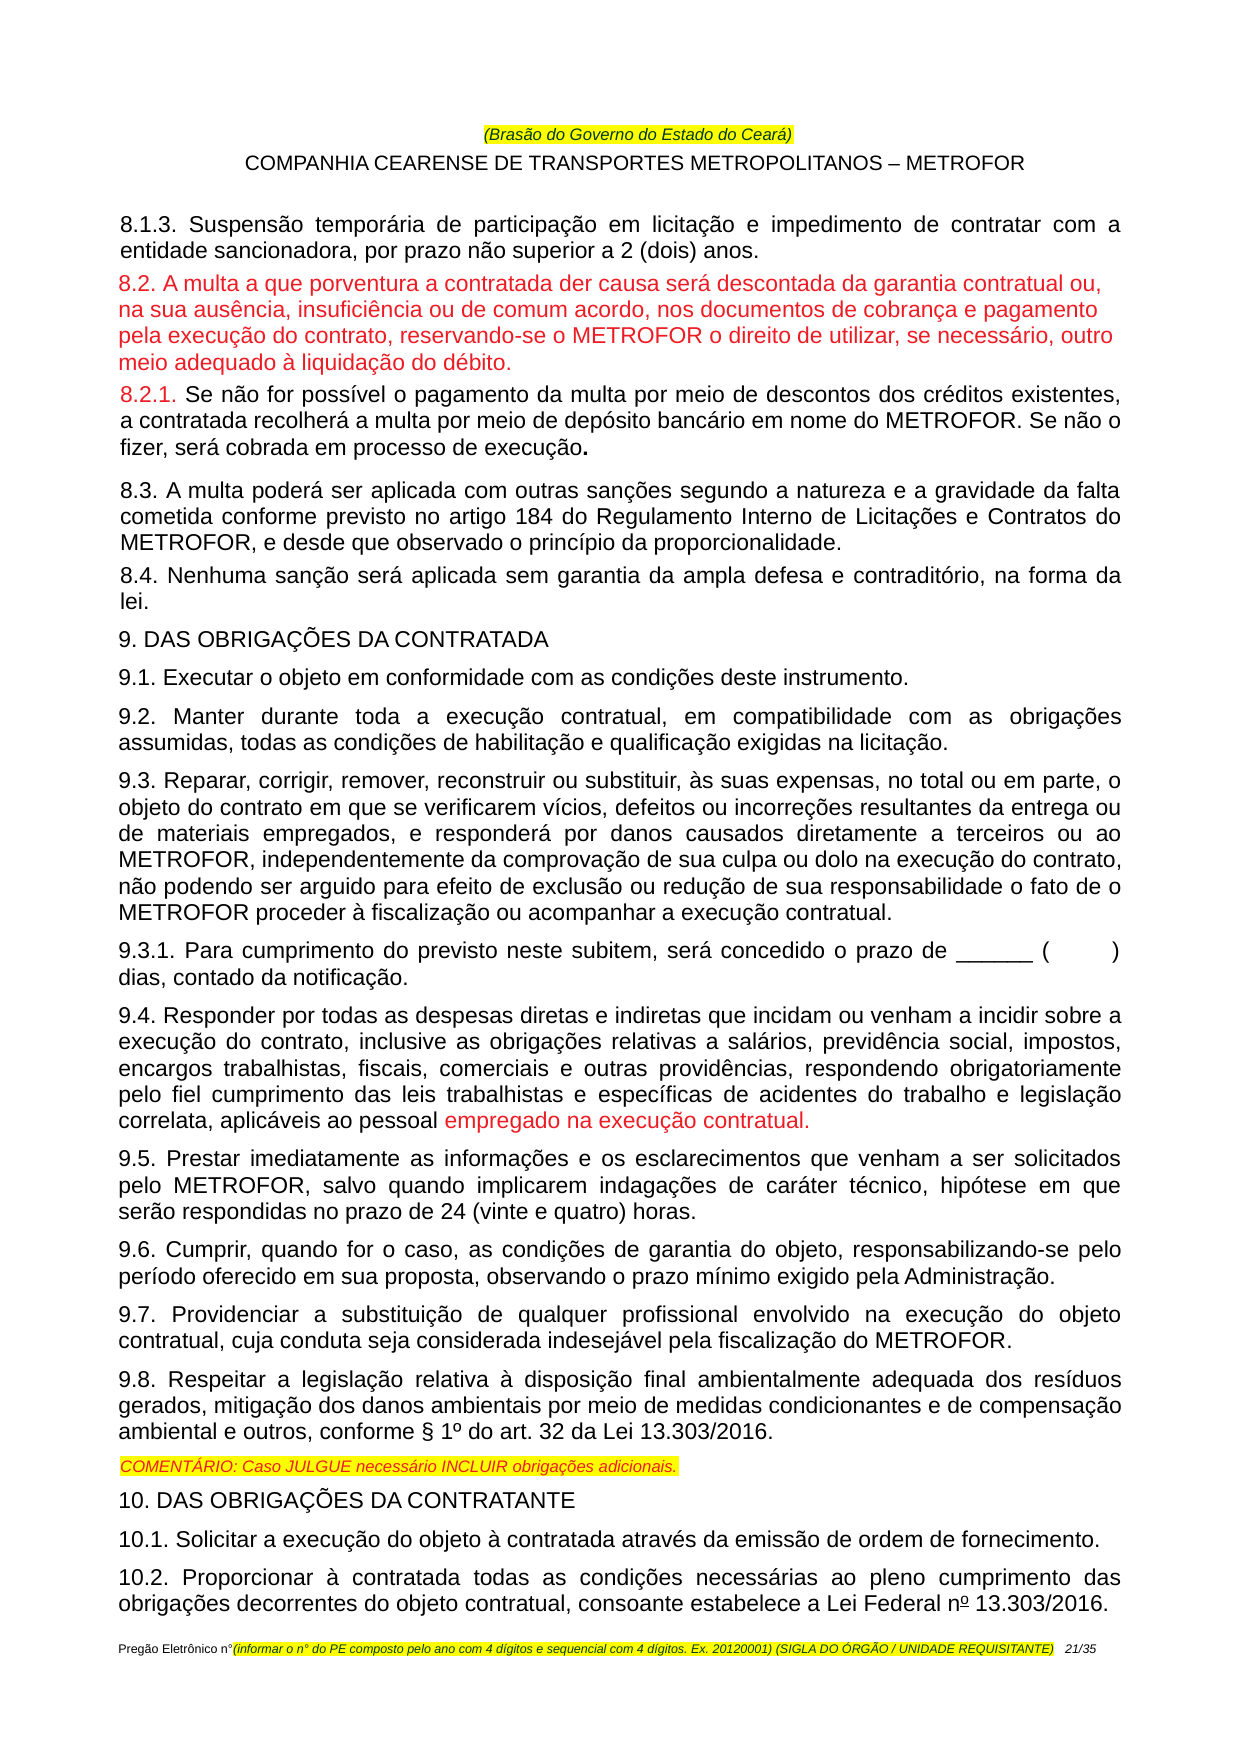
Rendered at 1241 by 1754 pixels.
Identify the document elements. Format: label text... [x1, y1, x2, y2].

text 8.3. A multa poderá ser aplicada com outras sanções segundo a natureza e a gravidade da falta cometida conforme previsto no artigo 184 do Regulamento Interno de Licitações e Contratos do METROFOR, e desde que observado o princípio da proporcionalidade. [120, 477, 1122, 556]
text 8.4. Nenhuma sanção será aplicada sem garantia da ampla defesa e contraditório, na forma da lei. [120, 562, 1122, 614]
text 10.1. Solicitar a execução do objeto à contratada através da emissão de ordem de fornecimento. [118, 1526, 1122, 1552]
text 9.3. Reparar, corrigir, remover, reconstruir ou substituir, às suas expensas, no total ou em parte, o objeto do contrato em que se verificarem vícios, defeitos ou incorreções resultantes da entrega ou de materiais empregados, e responderá por danos causados diretamente a terceiros ou ao METROFOR, independentemente da comprovação de sua culpa ou dolo na execução do contrato, não podendo ser arguido para efeito de exclusão ou redução de sua responsabilidade o fato de o METROFOR proceder à fiscalização ou acompanhar a execução contratual. [118, 767, 1122, 925]
text 9.1. Executar o objeto em conformidade com as condições deste instrumento. [118, 664, 1122, 691]
text 9. DAS OBRIGAÇÕES DA CONTRATADA [118, 626, 1122, 652]
text COMENTÁRIO: Caso JULGUE necessário INCLUIR obrigações adicionais. [120, 1456, 1122, 1476]
text 9.5. Prestar imediatamente as informações e os esclarecimentos que venham a ser solicitados pelo METROFOR, salvo quando implicarem indagações de caráter técnico, hipótese em que serão respondidas no prazo de 24 (vinte e quatro) horas. [118, 1145, 1122, 1224]
text 9.8. Respeitar a legislação relativa à disposição final ambientalmente adequada dos resíduos gerados, mitigação dos danos ambientais por meio de medidas condicionantes e de compensação ambiental e outros, conforme § 1º do art. 32 da Lei 13.303/2016. [118, 1366, 1122, 1444]
text 10. DAS OBRIGAÇÕES DA CONTRATANTE [118, 1487, 1122, 1514]
text 9.7. Providenciar a substituição de qualquer profissional envolvido na execução do objeto contratual, cuja conduta seja considerada indesejável pela fiscalização do METROFOR. [118, 1301, 1122, 1354]
text 9.3.1. Para cumprimento do previsto neste subitem, será concedido o prazo de ______ ( ) dias, contado da notificação. [118, 937, 1122, 990]
text 9.4. Responder por todas as despesas diretas e indiretas que incidam ou venham a incidir sobre a execução do contrato, inclusive as obrigações relativas a salários, previdência social, impostos, encargos trabalhistas, fiscais, comerciais e outras providências, respondendo obrigatoriamente pelo fiel cumprimento das leis trabalhistas e específicas de acidentes do trabalho e legislação correlata, aplicáveis ao pessoal empregado na execução contratual. [118, 1002, 1122, 1133]
text 9.6. Cumprir, quando for o caso, as condições de garantia do objeto, responsabilizando-se pelo período oferecido em sua proposta, observando o prazo mínimo exigido pela Administração. [118, 1236, 1122, 1289]
text 8.2. A multa a que porventura a contratada der causa será descontada da garantia contratual ou, na sua ausência, insuficiência ou de comum acordo, nos documentos de cobrança e pagamento pela execução do contrato, reservando-se o METROFOR o direito de utilizar, se necessário, outro meio adequado à liquidação do débito. [118, 270, 1122, 375]
text 8.2.1. Se não for possível o pagamento da multa por meio de descontos dos créditos existentes, a contratada recolherá a multa por meio de depósito bancário em nome do METROFOR. Se não o fizer, será cobrada em processo de execução. [120, 381, 1122, 460]
text 10.2. Proporcionar à contratada todas as condições necessárias ao pleno cumprimento das obrigações decorrentes do objeto contratual, consoante estabelece a Lei Federal no 13.303/2016. [118, 1564, 1122, 1617]
text 9.2. Manter durante toda a execução contratual, em compatibilidade com as obrigações assumidas, todas as condições de habilitação e qualificação exigidas na licitação. [118, 703, 1122, 755]
text 8.1.3. Suspensão temporária de participação em licitação e impedimento de contratar com a entidade sancionadora, por prazo não superior a 2 (dois) anos. [120, 211, 1122, 264]
